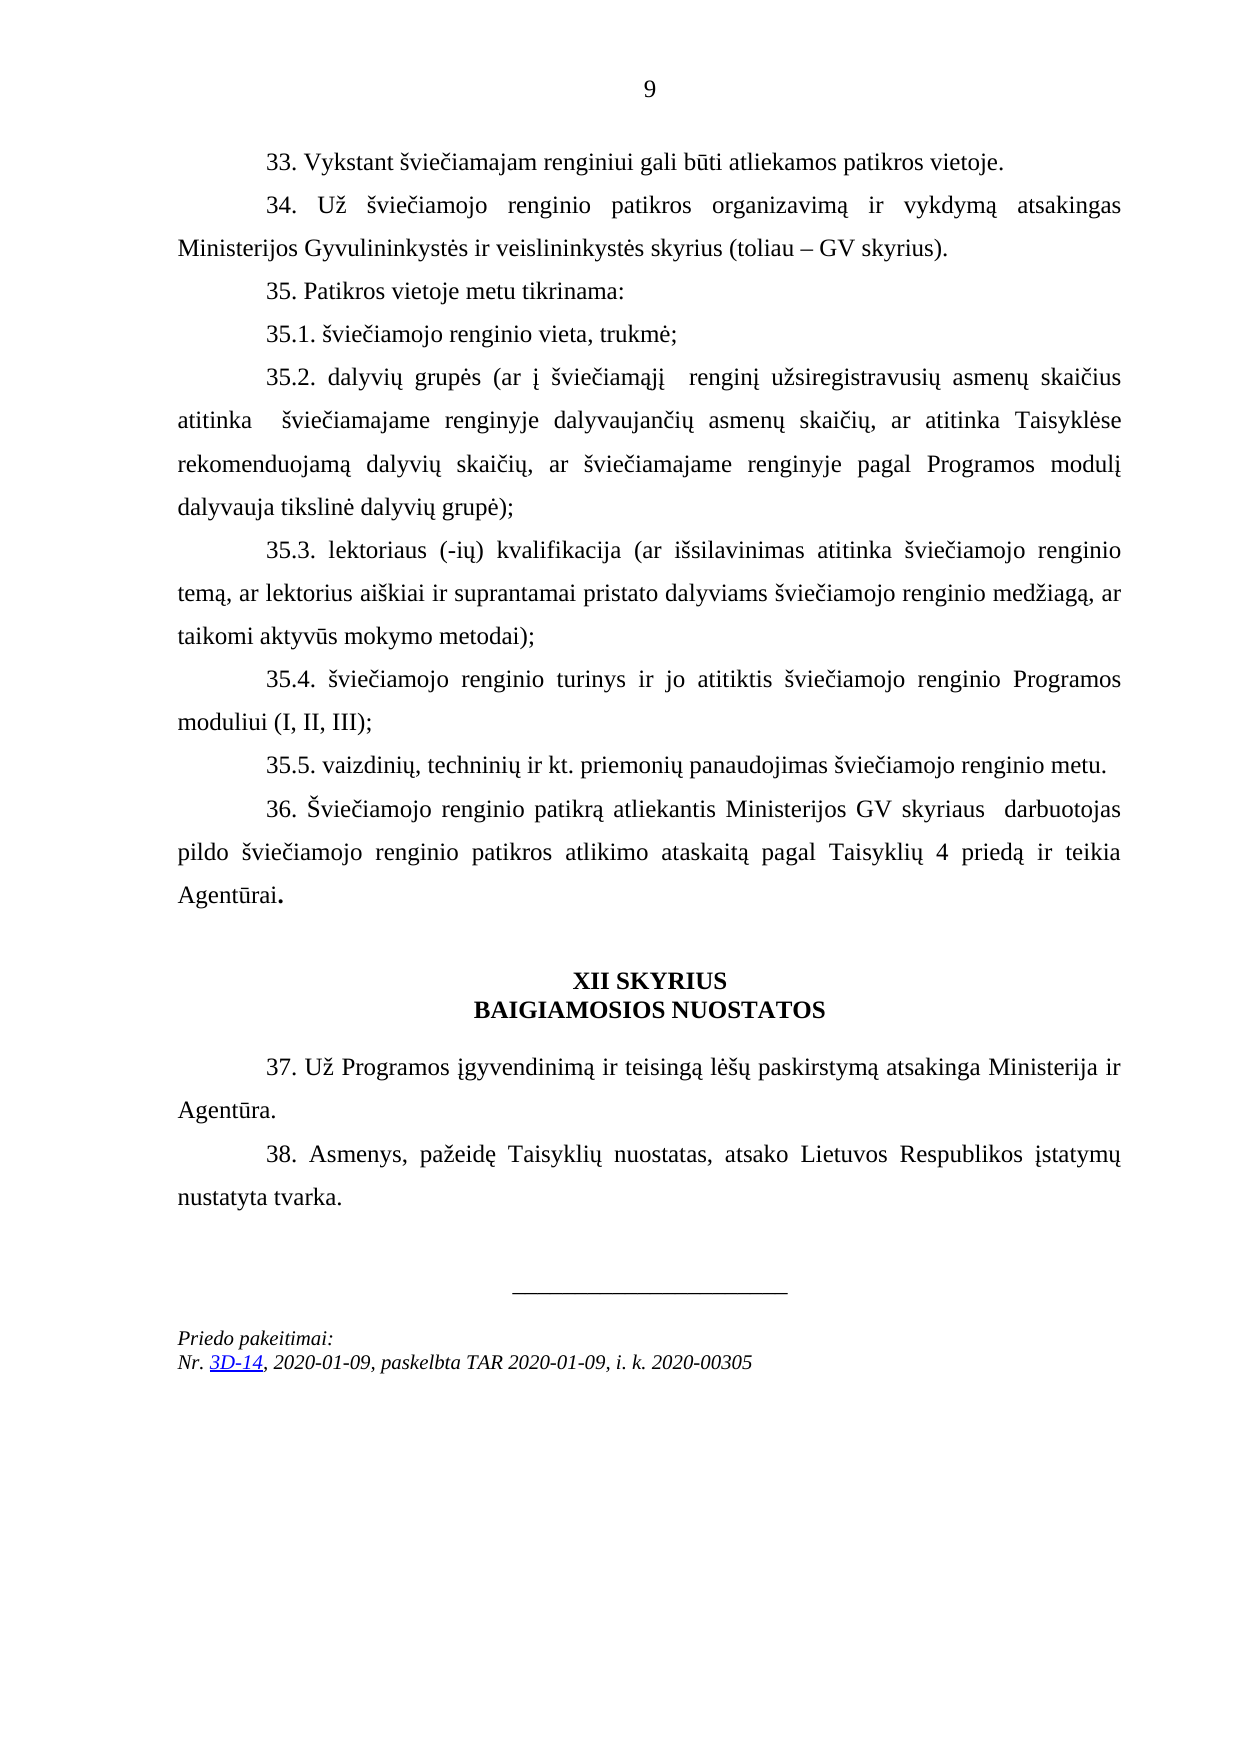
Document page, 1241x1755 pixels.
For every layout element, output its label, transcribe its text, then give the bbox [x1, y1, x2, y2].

text 35.3. lektoriaus (-ių) kvalifikacija (ar išsilavinimas atitinka šviečiamojo renginio temą, ar lektorius aiškiai ir suprantamai pristato dalyviams šviečiamojo renginio medžiagą, ar taikomi aktyvūs mokymo metodai); [177, 535, 1122, 650]
text Nr. 3D-14, 2020-01-09, paskelbta TAR 2020-01-09, i. k. 2020-00305 [177, 1350, 1122, 1374]
text Priedo pakeitimai: [177, 1326, 1122, 1350]
text 36. Šviečiamojo renginio patikrą atliekantis Ministerijos GV skyriaus darbuotojas pildo šviečiamojo renginio patikros atlikimo ataskaitą pagal Taisyklių 4 priedą ir teikia Agentūrai. [177, 794, 1122, 909]
text 35.5. vaizdinių, techninių ir kt. priemonių panaudojimas šviečiamojo renginio metu. [177, 751, 1122, 779]
text 35. Patikros vietoje metu tikrinama: [177, 276, 1122, 305]
text 35.4. šviečiamojo renginio turinys ir jo atitiktis šviečiamojo renginio Programos moduliui (I, II, III); [177, 664, 1122, 736]
text 35.2. dalyvių grupės (ar į šviečiamąjį renginį užsiregistravusių asmenų skaičius atitinka šviečiamajame renginyje dalyvaujančių asmenų skaičių, ar atitinka Taisyklėse rekomenduojamą dalyvių skaičių, ar šviečiamajame renginyje pagal Programos modulį dalyvauja tikslinė dalyvių grupė); [177, 362, 1122, 521]
text ______________________ [177, 1268, 1122, 1297]
text BAIGIAMOSIOS NUOSTATOS [177, 995, 1122, 1024]
text 37. Už Programos įgyvendinimą ir teisingą lėšų paskirstymą atsakinga Ministerija ir Agentūra. [177, 1052, 1122, 1124]
text 35.1. šviečiamojo renginio vieta, trukmė; [177, 319, 1122, 348]
text 33. Vykstant šviečiamajam renginiui gali būti atliekamos patikros vietoje. [177, 147, 1122, 176]
text 38. Asmenys, pažeidę Taisyklių nuostatas, atsako Lietuvos Respublikos įstatymų nustatyta tvarka. [177, 1139, 1122, 1211]
text XII SKYRIUS [177, 966, 1122, 995]
text 34. Už šviečiamojo renginio patikros organizavimą ir vykdymą atsakingas Ministerijos Gyvulininkystės ir veislininkystės skyrius (toliau – GV skyrius). [177, 190, 1122, 262]
